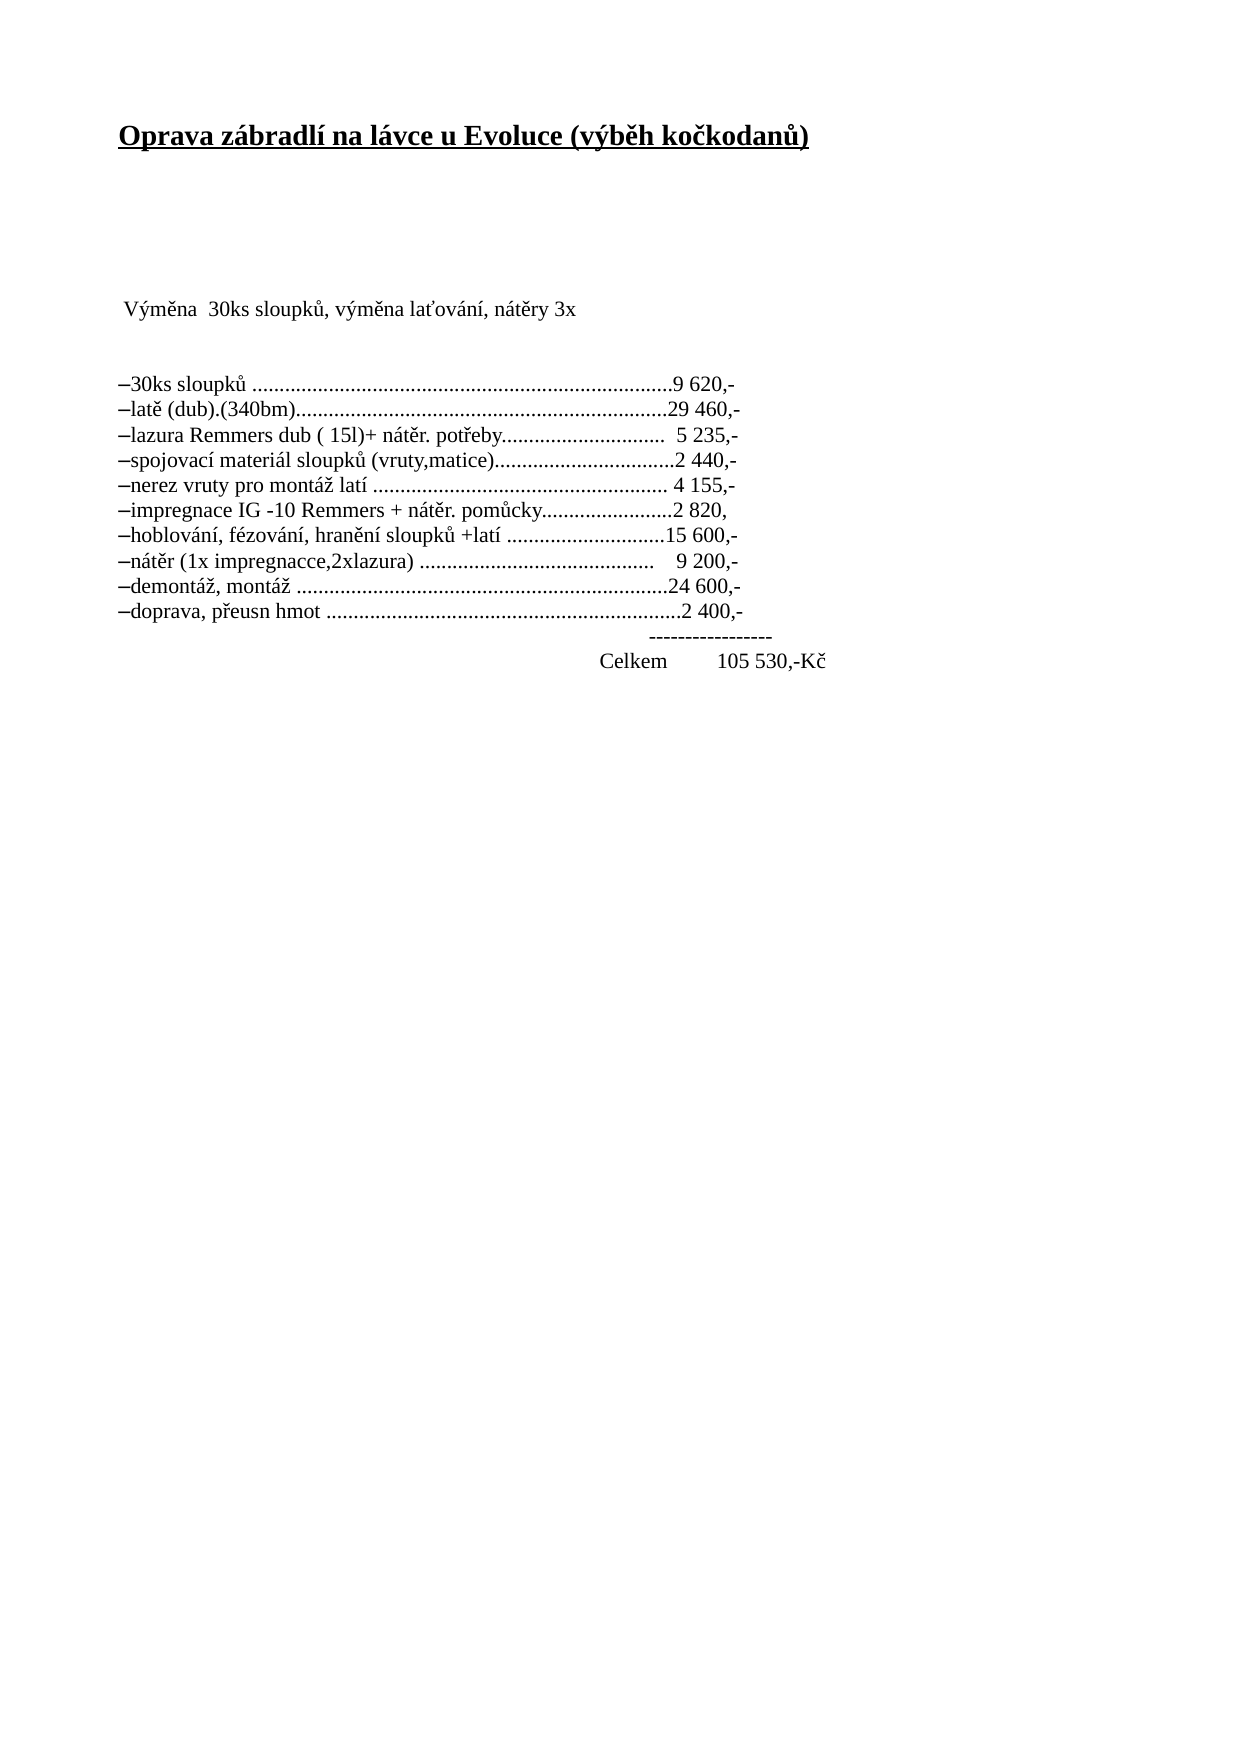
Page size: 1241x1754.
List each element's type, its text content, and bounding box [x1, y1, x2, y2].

list lazura Remmers dub ( 15l)+ nátěr. potřeby.............................. 5 235,- [118, 422, 1122, 447]
list hoblování, fézování, hranění sloupků +latí .............................15 600,- [118, 522, 1122, 548]
list latě (dub).(340bm)....................................................................29 460,- [118, 396, 1122, 422]
list impregnace IG -10 Remmers + nátěr. pomůcky........................2 820, [118, 497, 1122, 522]
list demontáž, montáž ....................................................................24 600,- [118, 573, 1122, 598]
list 30ks sloupků .............................................................................9 620,- [118, 371, 1122, 396]
list nátěr (1x impregnacce,2xlazura) ........................................... 9 200,- [118, 548, 1122, 573]
text ----------------- [118, 623, 1122, 648]
list nerez vruty pro montáž latí ...................................................... 4 155,- [118, 472, 1122, 497]
text Celkem 105 530,-Kč [118, 648, 1122, 674]
list spojovací materiál sloupků (vruty,matice).................................2 440,- [118, 447, 1122, 472]
text Oprava zábradlí na lávce u Evoluce (výběh kočkodanů) [118, 118, 1122, 152]
text Výměna 30ks sloupků, výměna laťování, nátěry 3x [118, 296, 1122, 321]
list doprava, přeusn hmot .................................................................2 400,- [118, 598, 1122, 623]
